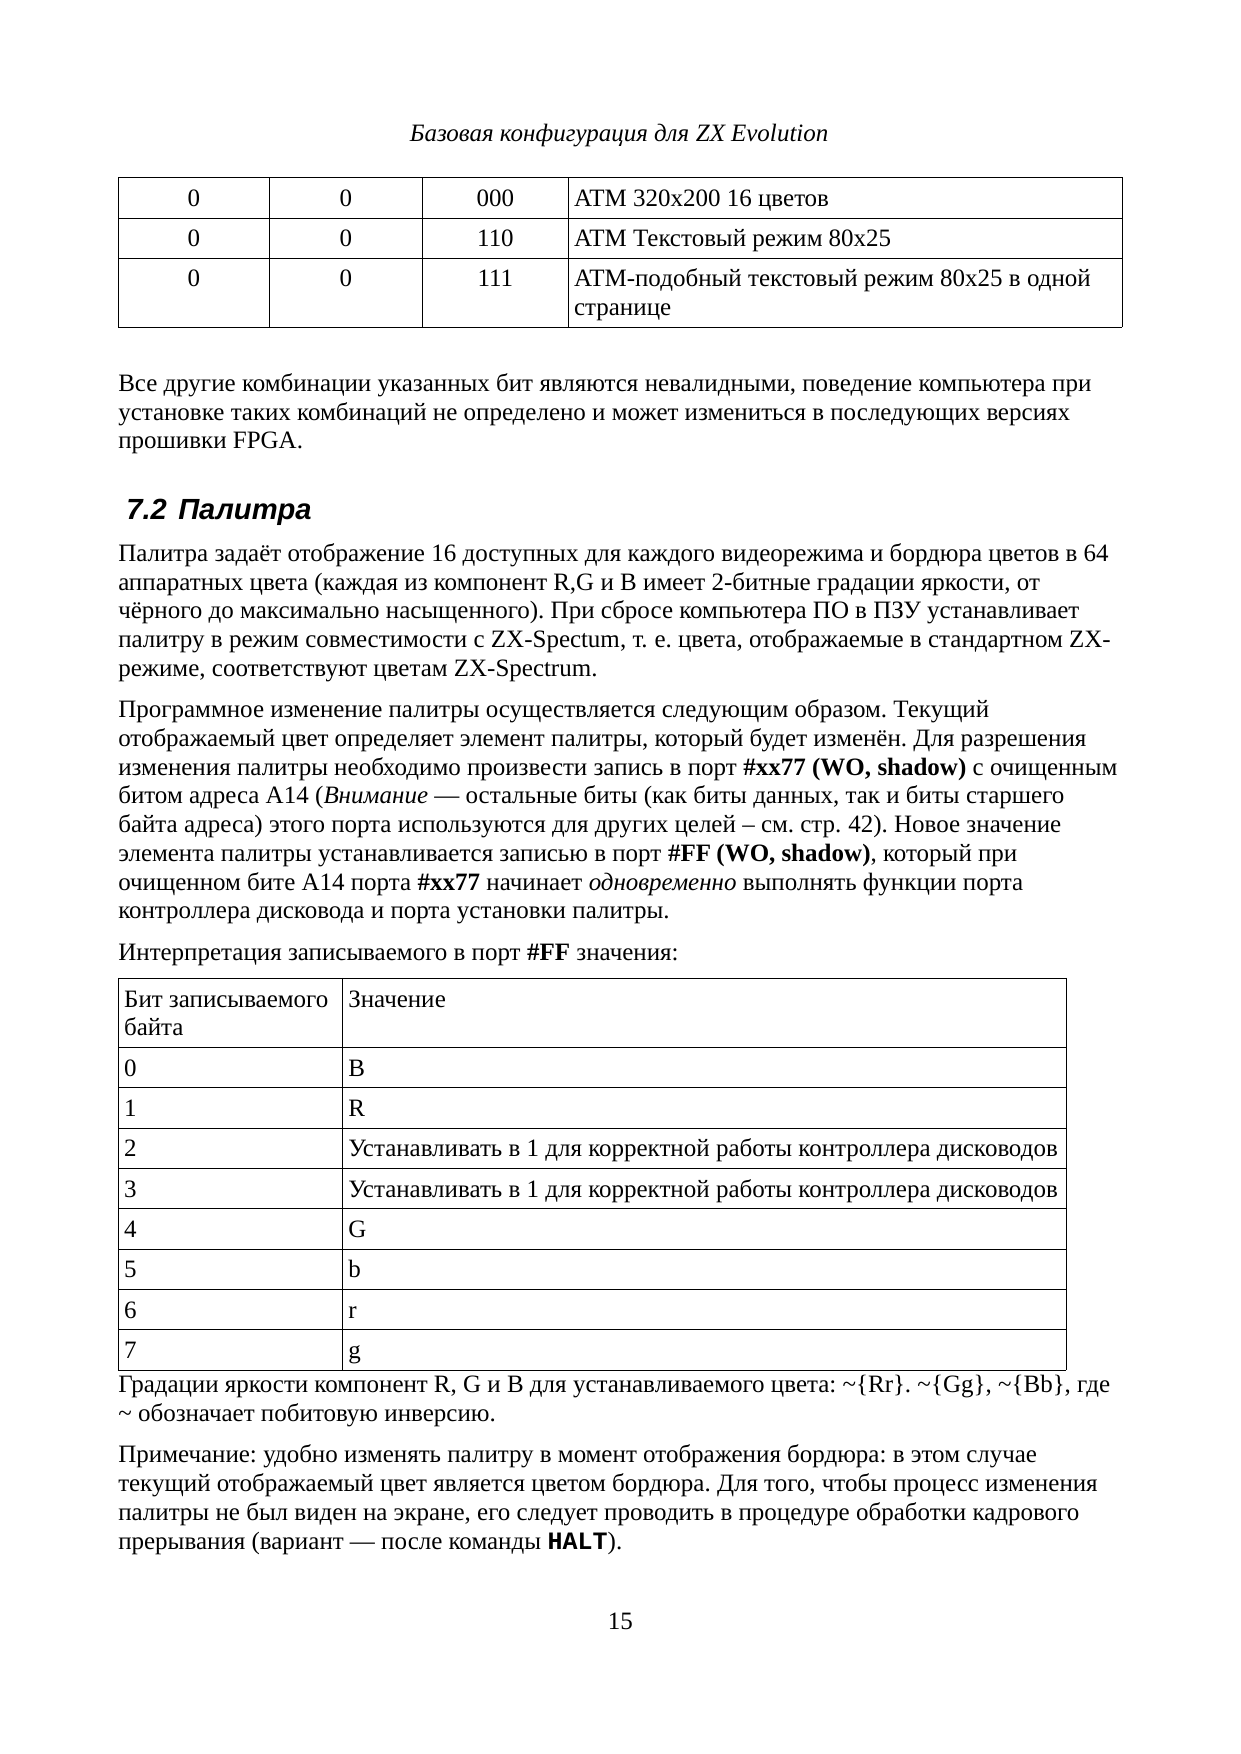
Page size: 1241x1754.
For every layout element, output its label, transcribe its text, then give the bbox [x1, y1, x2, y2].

text Интерпретация записываемого в порт #FF значения: [118, 937, 1122, 965]
table_cell 000 [423, 178, 568, 217]
table_cell G [343, 1209, 1066, 1248]
table_header Значение [343, 979, 1066, 1047]
text Все другие комбинации указанных бит являются невалидными, поведение компьютера при установке таких комбинаций не определено и может измениться в последующих версиях прошивки FPGA. [118, 368, 1122, 454]
table_cell r [343, 1290, 1066, 1329]
table_cell R [343, 1088, 1066, 1128]
text Градации яркости компонент R, G и B для устанавливаемого цвета: ~{Rr}. ~{Gg}, ~{Bb}, где ~ обозначает побитовую инверсию. [118, 1369, 1122, 1427]
table_cell B [343, 1048, 1066, 1087]
table_cell 3 [119, 1169, 342, 1208]
table_header Бит записываемого байта [119, 979, 342, 1047]
table_cell 0 [119, 1048, 342, 1087]
table_cell 4 [119, 1209, 342, 1248]
table_cell ATM Текстовый режим 80x25 [569, 219, 1122, 258]
table_cell 0 [119, 178, 269, 217]
table_cell ATM 320x200 16 цветов [569, 178, 1122, 217]
subtitle Палитра [118, 492, 1122, 525]
text Палитра задаёт отображение 16 доступных для каждого видеорежима и бордюра цветов в 64 аппаратных цвета (каждая из компонент R,G и B имеет 2-битные градации яркости, от чёрного до максимально насыщенного). При сбросе компьютера ПО в ПЗУ устанавливает палитру в режим совместимости с ZX-Spectum, т. е. цвета, отображаемые в стандартном ZX-режиме, соответствуют цветам ZX-Spectrum. [118, 538, 1122, 682]
table_cell 0 [119, 259, 269, 327]
table_cell 2 [119, 1129, 342, 1168]
table_cell ATM-подобный текстовый режим 80x25 в одной странице [569, 259, 1122, 327]
table_cell 0 [119, 219, 269, 258]
table_cell 0 [270, 219, 422, 258]
table_cell 111 [423, 259, 568, 327]
table_cell 0 [270, 178, 422, 217]
table_cell 7 [119, 1330, 342, 1369]
table_cell 110 [423, 219, 568, 258]
table_cell 1 [119, 1088, 342, 1128]
table_cell b [343, 1250, 1066, 1289]
table_cell Устанавливать в 1 для корректной работы контроллера дисководов [343, 1129, 1066, 1168]
table_cell g [343, 1330, 1066, 1369]
text Программное изменение палитры осуществляется следующим образом. Текущий отображаемый цвет определяет элемент палитры, который будет изменён. Для разрешения изменения палитры необходимо произвести запись в порт #xx77 (WO, shadow) с очищенным битом адреса A14 (Внимание — остальные биты (как биты данных, так и биты старшего байта адреса) этого порта используются для других целей – см. стр. 42). Новое значение элемента палитры устанавливается записью в порт #FF (WO, shadow), который при очищенном бите A14 порта #xx77 начинает одновременно выполнять функции порта контроллера дисковода и порта установки палитры. [118, 694, 1122, 924]
table_cell 6 [119, 1290, 342, 1329]
table_cell Устанавливать в 1 для корректной работы контроллера дисководов [343, 1169, 1066, 1208]
table_cell 0 [270, 259, 422, 327]
text Примечание: удобно изменять палитру в момент отображения бордюра: в этом случае текущий отображаемый цвет является цветом бордюра. Для того, чтобы процесс изменения палитры не был виден на экране, его следует проводить в процедуре обработки кадрового прерывания (вариант — после команды HALT). [118, 1439, 1122, 1557]
table_cell 5 [119, 1250, 342, 1289]
